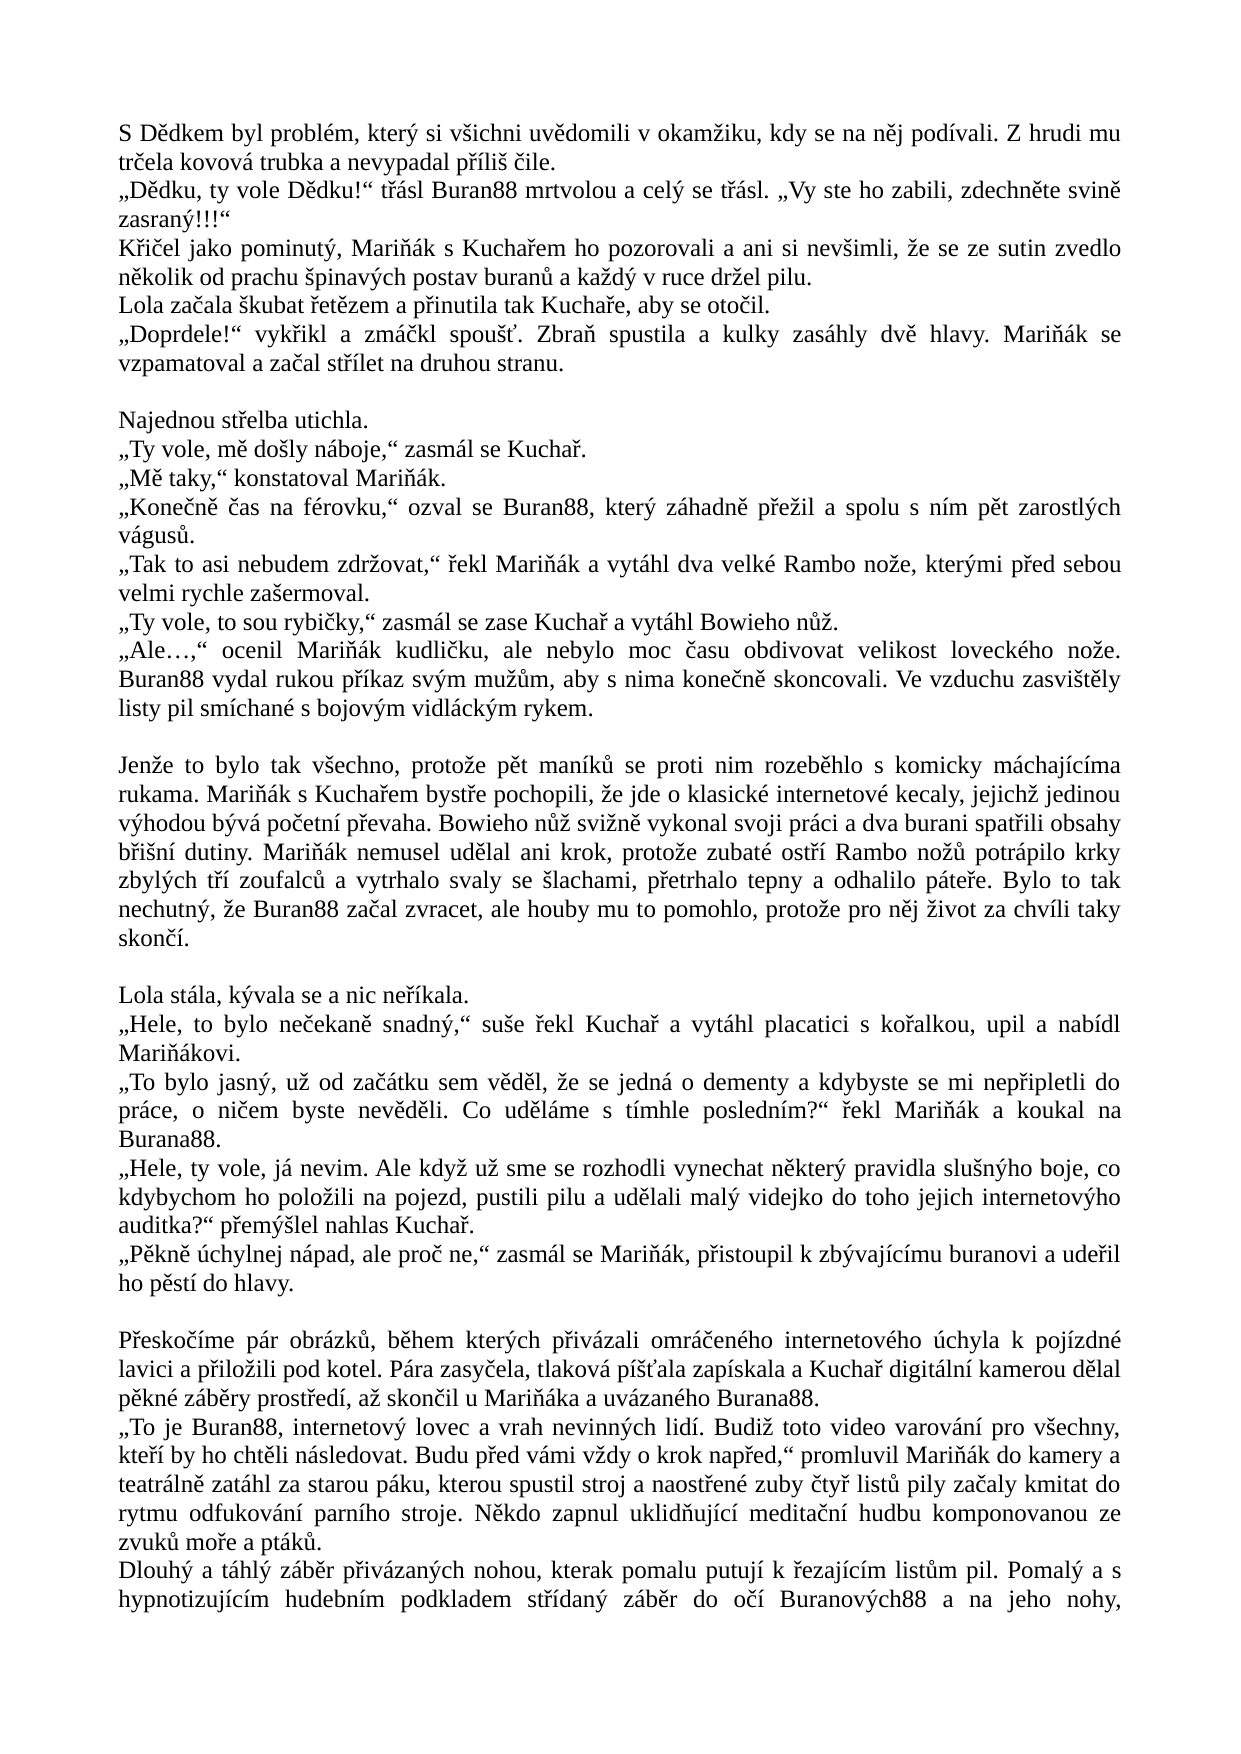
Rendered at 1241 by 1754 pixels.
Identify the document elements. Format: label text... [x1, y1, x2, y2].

text „Ale…,“ ocenil Mariňák kudličku, ale nebylo moc času obdivovat velikost loveckého nože. Buran88 vydal rukou příkaz svým mužům, aby s nima konečně skoncovali. Ve vzduchu zasvištěly listy pil smíchané s bojovým vidláckým rykem. [118, 636, 1122, 722]
text „Hele, ty vole, já nevim. Ale když už sme se rozhodli vynechat některý pravidla slušnýho boje, co kdybychom ho položili na pojezd, pustili pilu a udělali malý videjko do toho jejich internetovýho auditka?“ přemýšlel nahlas Kuchař. [118, 1153, 1122, 1239]
text Křičel jako pominutý, Mariňák s Kuchařem ho pozorovali a ani si nevšimli, že se ze sutin zvedlo několik od prachu špinavých postav buranů a každý v ruce držel pilu. [118, 233, 1122, 291]
text Jenže to bylo tak všechno, protože pět maníků se proti nim rozeběhlo s komicky máchajícíma rukama. Mariňák s Kuchařem bystře pochopili, že jde o klasické internetové kecaly, jejichž jedinou výhodou bývá početní převaha. Bowieho nůž svižně vykonal svoji práci a dva burani spatřili obsahy břišní dutiny. Mariňák nemusel udělal ani krok, protože zubaté ostří Rambo nožů potrápilo krky zbylých tří zoufalců a vytrhalo svaly se šlachami, přetrhalo tepny a odhalilo páteře. Bylo to tak nechutný, že Buran88 začal zvracet, ale houby mu to pomohlo, protože pro něj život za chvíli taky skončí. [118, 751, 1122, 952]
text „Hele, to bylo nečekaně snadný,“ suše řekl Kuchař a vytáhl placatici s kořalkou, upil a nabídl Mariňákovi. [118, 1009, 1122, 1067]
text „To je Buran88, internetový lovec a vrah nevinných lidí. Budiž toto video varování pro všechny, kteří by ho chtěli následovat. Budu před vámi vždy o krok napřed,“ promluvil Mariňák do kamery a teatrálně zatáhl za starou páku, kterou spustil stroj a naostřené zuby čtyř listů pily začaly kmitat do rytmu odfukování parního stroje. Někdo zapnul uklidňující meditační hudbu komponovanou ze zvuků moře a ptáků. [118, 1412, 1122, 1556]
text Najednou střelba utichla. [118, 406, 1122, 434]
text „Pěkně úchylnej nápad, ale proč ne,“ zasmál se Mariňák, přistoupil k zbývajícímu buranovi a udeřil ho pěstí do hlavy. [118, 1239, 1122, 1297]
text Lola stála, kývala se a nic neříkala. [118, 981, 1122, 1009]
text „Dědku, ty vole Dědku!“ třásl Buran88 mrtvolou a celý se třásl. „Vy ste ho zabili, zdechněte svině zasraný!!!“ [118, 176, 1122, 233]
text „Mě taky,“ konstatoval Mariňák. [118, 463, 1122, 492]
text „To bylo jasný, už od začátku sem věděl, že se jedná o dementy a kdybyste se mi nepřipletli do práce, o ničem byste nevěděli. Co uděláme s tímhle posledním?“ řekl Mariňák a koukal na Burana88. [118, 1067, 1122, 1153]
text „Doprdele!“ vykřikl a zmáčkl spoušť. Zbraň spustila a kulky zasáhly dvě hlavy. Mariňák se vzpamatoval a začal střílet na druhou stranu. [118, 319, 1122, 377]
text „Ty vole, mě došly náboje,“ zasmál se Kuchař. [118, 434, 1122, 463]
text Lola začala škubat řetězem a přinutila tak Kuchaře, aby se otočil. [118, 291, 1122, 319]
text „Konečně čas na férovku,“ ozval se Buran88, který záhadně přežil a spolu s ním pět zarostlých vágusů. [118, 492, 1122, 549]
text S Dědkem byl problém, který si všichni uvědomili v okamžiku, kdy se na něj podívali. Z hrudi mu trčela kovová trubka a nevypadal příliš čile. [118, 118, 1122, 176]
text „Ty vole, to sou rybičky,“ zasmál se zase Kuchař a vytáhl Bowieho nůž. [118, 607, 1122, 636]
text Dlouhý a táhlý záběr přivázaných nohou, kterak pomalu putují k řezajícím listům pil. Pomalý a s hypnotizujícím hudebním podkladem střídaný záběr do očí Buranových88 a na jeho nohy, [118, 1556, 1122, 1613]
text „Tak to asi nebudem zdržovat,“ řekl Mariňák a vytáhl dva velké Rambo nože, kterými před sebou velmi rychle zašermoval. [118, 549, 1122, 607]
text Přeskočíme pár obrázků, během kterých přivázali omráčeného internetového úchyla k pojízdné lavici a přiložili pod kotel. Pára zasyčela, tlaková píšťala zapískala a Kuchař digitální kamerou dělal pěkné záběry prostředí, až skončil u Mariňáka a uvázaného Burana88. [118, 1326, 1122, 1412]
